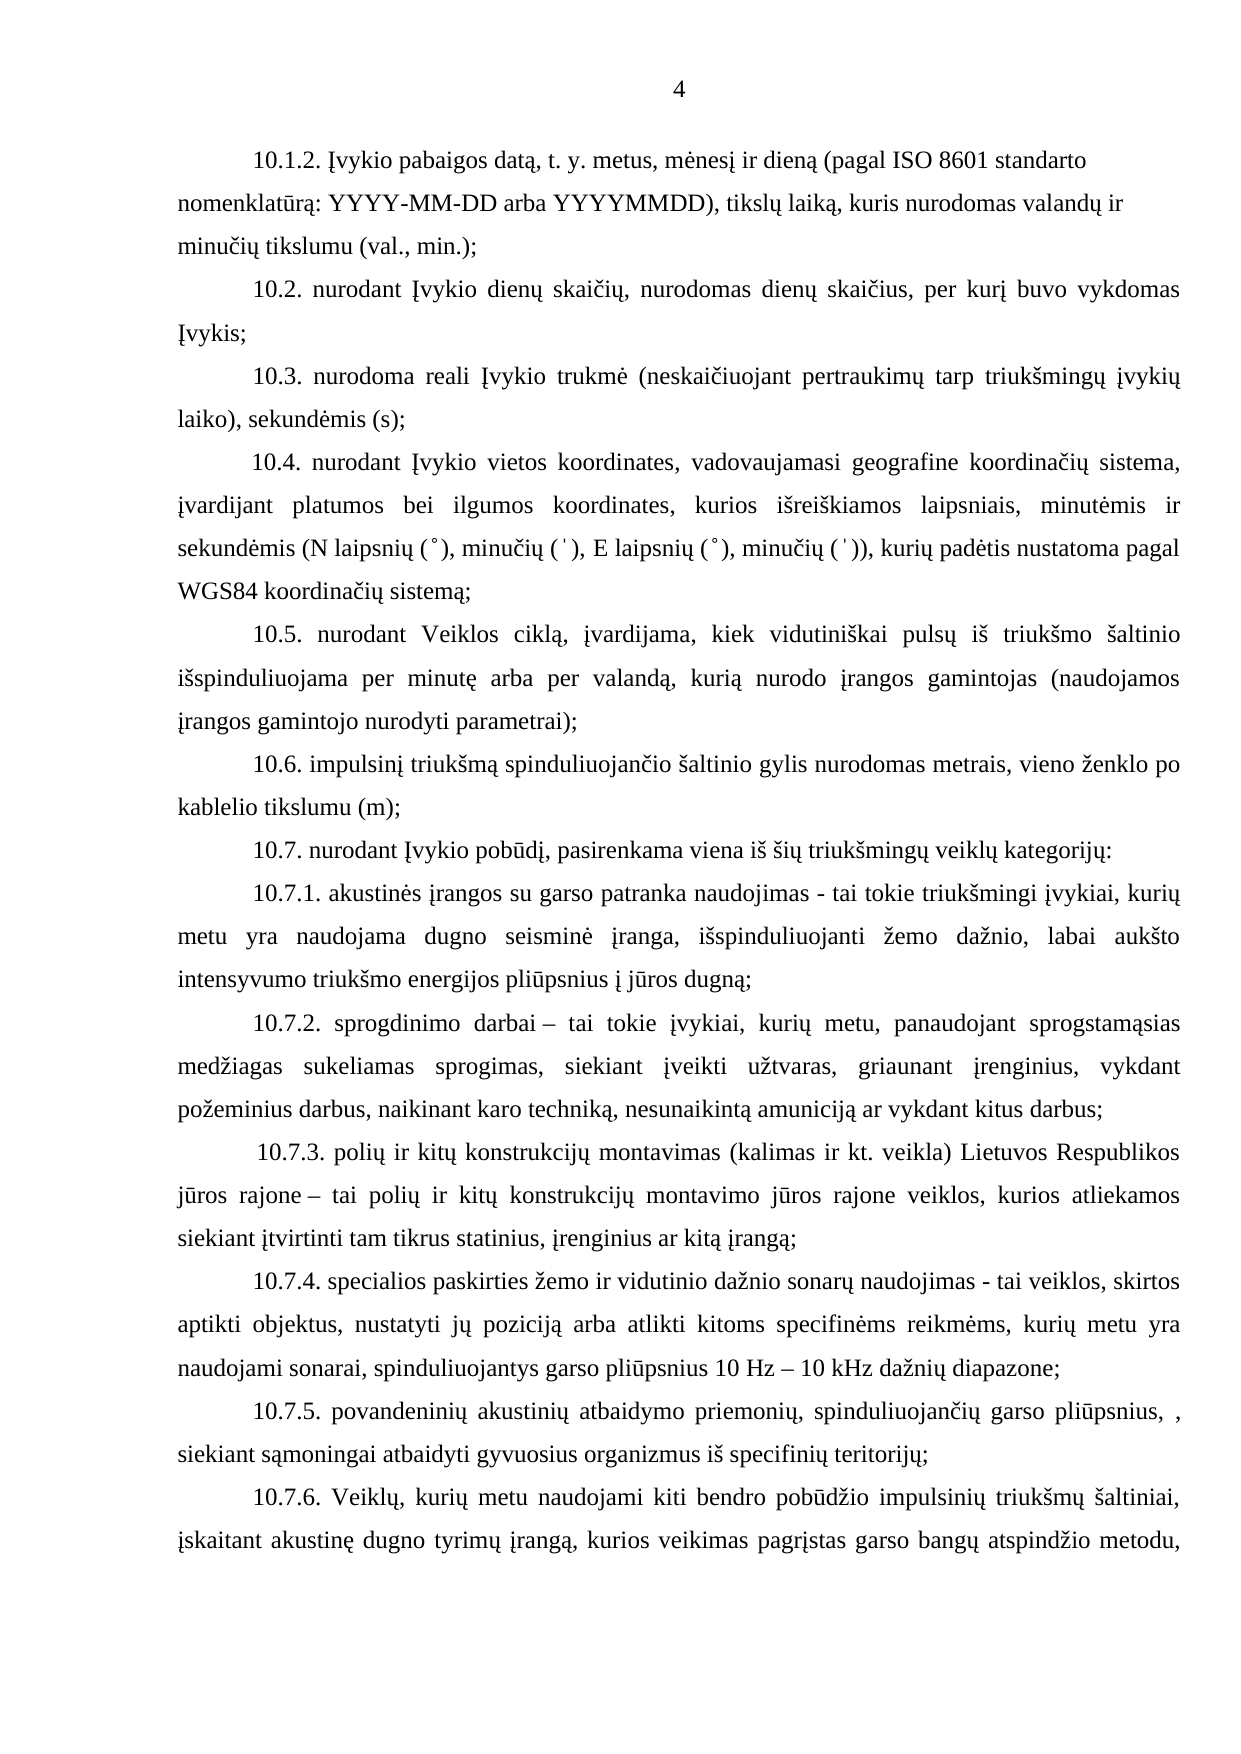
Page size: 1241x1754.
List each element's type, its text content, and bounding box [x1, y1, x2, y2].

text 10.4. nurodant Įvykio vietos koordinates, vadovaujamasi geografine koordinačių sistema, įvardijant platumos bei ilgumos koordinates, kurios išreiškiamos laipsniais, minutėmis ir sekundėmis (N laipsnių ( ̊ ), minučių ( ̍ ), E laipsnių ( ̊ ), minučių ( ̍ )), kurių padėtis nustatoma pagal WGS84 koordinačių sistemą; [177, 447, 1181, 605]
text 10.7. nurodant Įvykio pobūdį, pasirenkama viena iš šių triukšmingų veiklų kategorijų: [177, 835, 1181, 864]
text 10.7.1. akustinės įrangos su garso patranka naudojimas - tai tokie triukšmingi įvykiai, kurių metu yra naudojama dugno seisminė įranga, išspinduliuojanti žemo dažnio, labai aukšto intensyvumo triukšmo energijos pliūpsnius į jūros dugną; [177, 878, 1181, 993]
text 10.6. impulsinį triukšmą spinduliuojančio šaltinio gylis nurodomas metrais, vieno ženklo po kablelio tikslumu (m); [177, 749, 1181, 821]
text 10.7.3. polių ir kitų konstrukcijų montavimas (kalimas ir kt. veikla) Lietuvos Respublikos jūros rajone – tai polių ir kitų konstrukcijų montavimo jūros rajone veiklos, kurios atliekamos siekiant įtvirtinti tam tikrus statinius, įrenginius ar kitą įrangą; [177, 1137, 1181, 1252]
text 10.7.5. povandeninių akustinių atbaidymo priemonių, spinduliuojančių garso pliūpsnius, 10 Hz – 10 kHz dažnių diapazone naudojimas, siekiant sąmoningai atbaidyti gyvuosius organizmus iš specifinių teritorijų; [177, 1396, 1181, 1468]
text 10.7.4. specialios paskirties žemo ir vidutinio dažnio sonarų naudojimas - tai veiklos, skirtos aptikti objektus, nustatyti jų poziciją arba atlikti kitoms specifinėms reikmėms, kurių metu yra naudojami sonarai, spinduliuojantys garso pliūpsnius 10 Hz – 10 kHz dažnių diapazone; [177, 1266, 1181, 1381]
text 10.7.6. Veiklų, kurių metu naudojami kiti bendro pobūdžio impulsinių triukšmų šaltiniai, įskaitant akustinę dugno tyrimų įrangą, kurios veikimas pagrįstas garso bangų atspindžio metodu, [177, 1482, 1181, 1554]
text 10.5. nurodant Veiklos ciklą, įvardijama, kiek vidutiniškai pulsų iš triukšmo šaltinio išspinduliuojama per minutę arba per valandą, kurią nurodo įrangos gamintojas (naudojamos įrangos gamintojo nurodyti parametrai); [177, 619, 1181, 734]
text 10.2. nurodant Įvykio dienų skaičių, nurodomas dienų skaičius, per kurį buvo vykdomas Įvykis; [177, 274, 1181, 346]
text 10.3. nurodoma reali Įvykio trukmė (neskaičiuojant pertraukimų tarp triukšmingų įvykių laiko), sekundėmis (s); [177, 361, 1181, 433]
text 10.1.2. Įvykio pabaigos datą, t. y. metus, mėnesį ir dieną (pagal ISO 8601 standarto nomenklatūrą: YYYY-MM-DD arba YYYYMMDD), tikslų laiką, kuris nurodomas valandų ir minučių tikslumu (val., min.); [177, 145, 1181, 260]
text 10.7.2. sprogdinimo darbai – tai tokie įvykiai, kurių metu, panaudojant sprogstamąsias medžiagas sukeliamas sprogimas, siekiant įveikti užtvaras, griaunant įrenginius, vykdant požeminius darbus, naikinant karo techniką, nesunaikintą amuniciją ar vykdant kitus darbus; [177, 1008, 1181, 1123]
